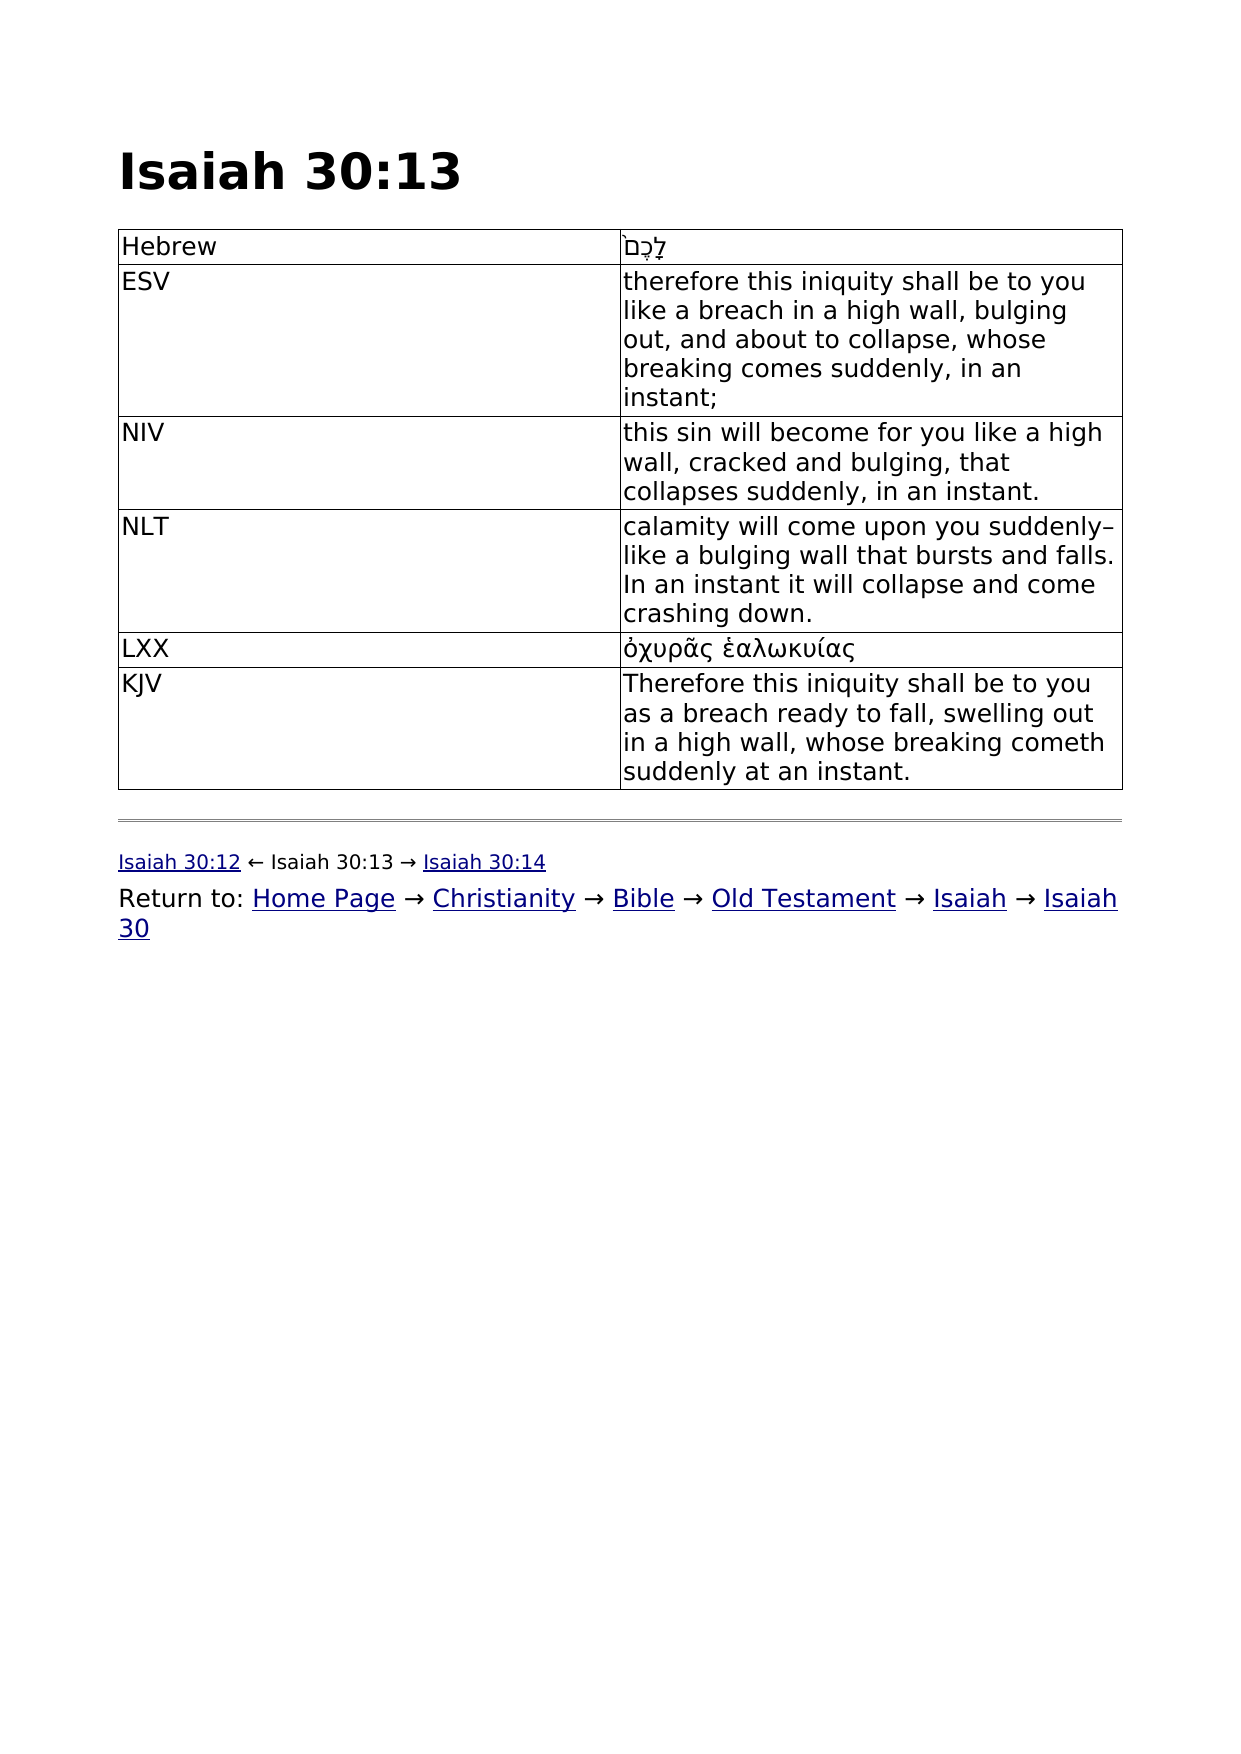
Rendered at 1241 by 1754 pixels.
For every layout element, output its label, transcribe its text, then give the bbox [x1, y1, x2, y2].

table_cell ESV [119, 265, 620, 416]
table_cell LXX [119, 633, 620, 667]
table_cell KJV [119, 668, 620, 789]
table_cell ὀχυρᾶς ἑαλωκυίας [621, 633, 1122, 667]
text Return to: Home Page → Christianity → Bible → Old Testament → Isaiah → Isaiah 30 [118, 884, 1122, 943]
subtitle Isaiah 30:13 [118, 143, 1122, 201]
table_cell NIV [119, 417, 620, 509]
table_header לָכֶם֙ [621, 230, 1122, 264]
table_cell NLT [119, 510, 620, 632]
table_cell this sin will become for you like a high wall, cracked and bulging, that collapses suddenly, in an instant. [621, 417, 1122, 509]
table_cell Therefore this iniquity shall be to you as a breach ready to fall, swelling out in a high wall, whose breaking cometh suddenly at an instant. [621, 668, 1122, 789]
text Isaiah 30:12 ← Isaiah 30:13 → Isaiah 30:14 [118, 851, 1122, 884]
table_cell therefore this iniquity shall be to you like a breach in a high wall, bulging out, and about to collapse, whose breaking comes suddenly, in an instant; [621, 265, 1122, 416]
table_header Hebrew [119, 230, 620, 264]
table_cell calamity will come upon you suddenly– like a bulging wall that bursts and falls. In an instant it will collapse and come crashing down. [621, 510, 1122, 632]
